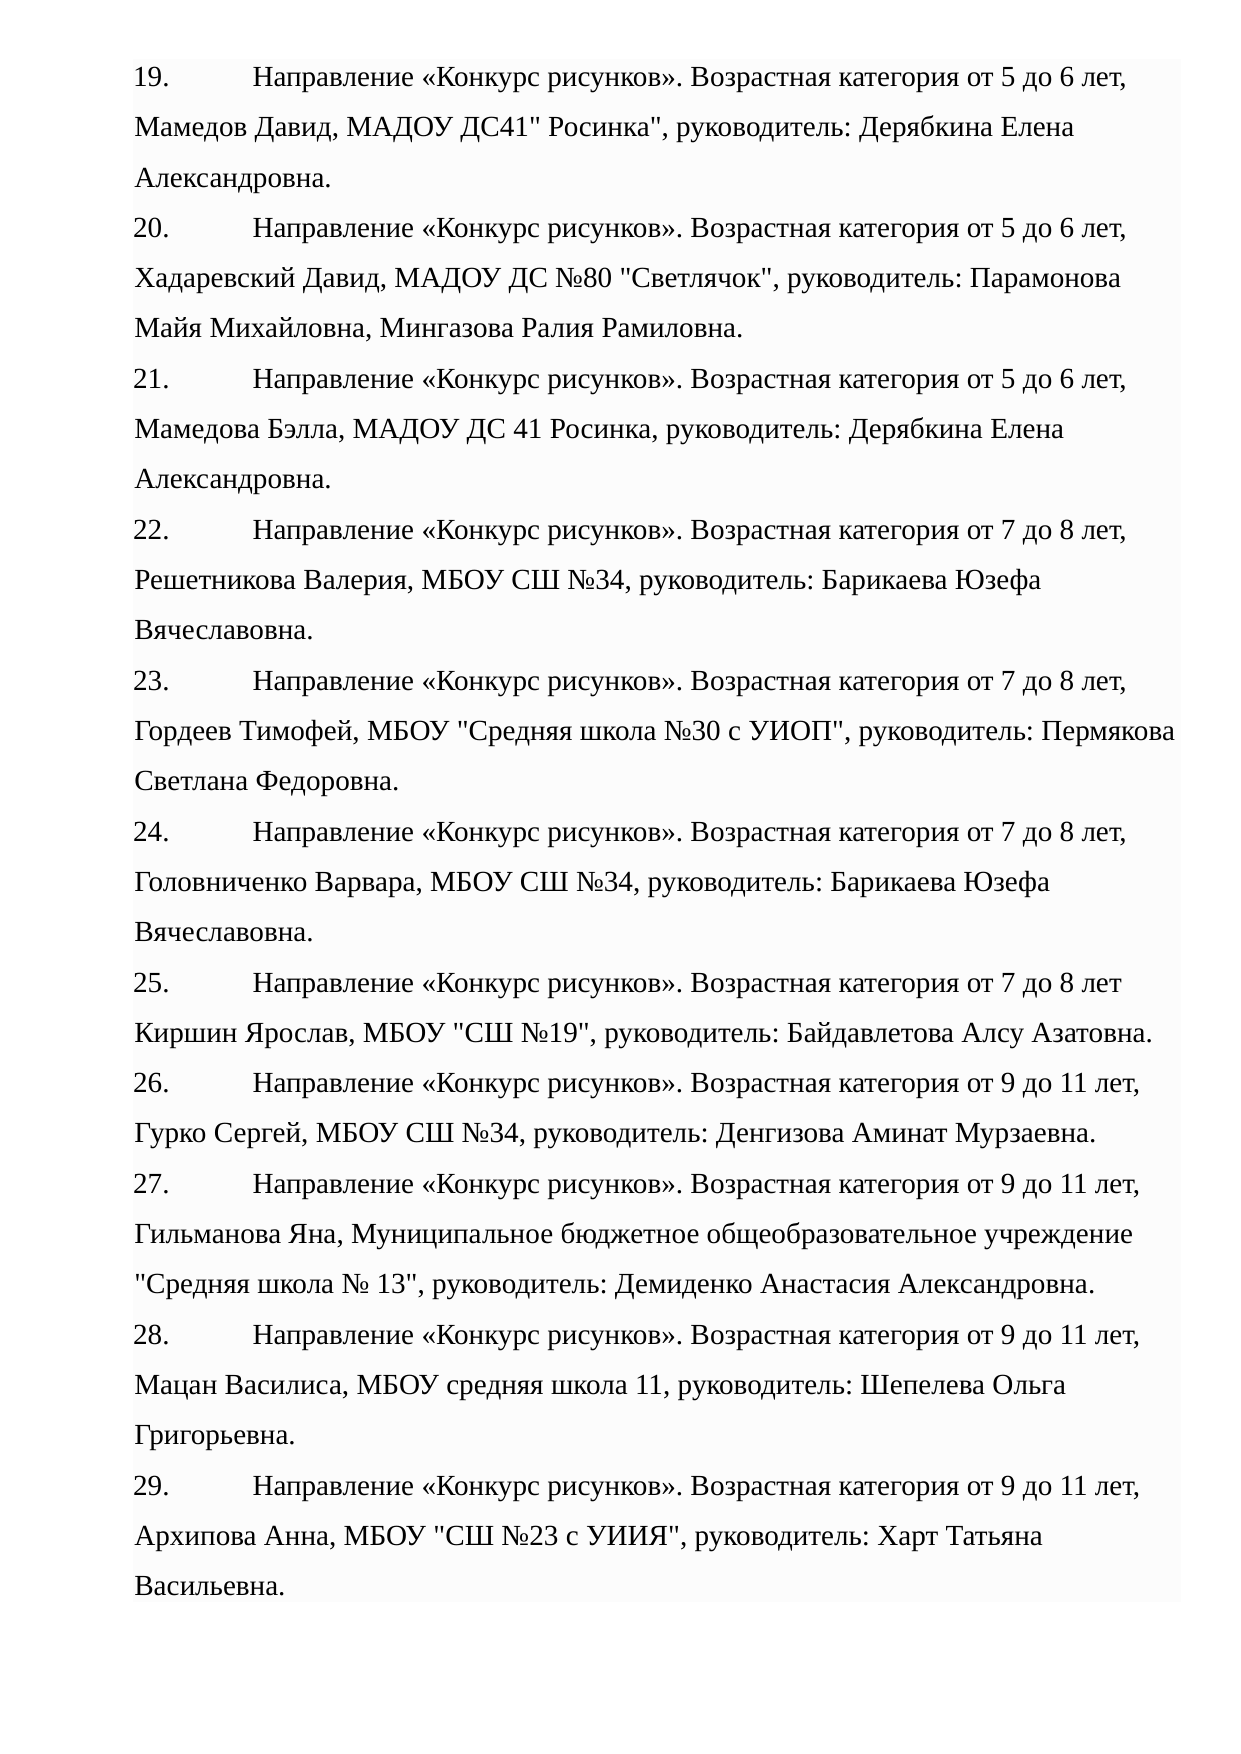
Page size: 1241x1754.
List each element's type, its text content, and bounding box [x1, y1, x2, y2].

list Направление «Конкурс рисунков». Возрастная категория от 7 до 8 лет Киршин Ярослав, МБОУ "СШ №19", руководитель: Байдавлетова Алсу Азатовна. [133, 965, 1181, 1048]
list Направление «Конкурс рисунков». Возрастная категория от 9 до 11 лет, Архипова Анна, МБОУ "СШ №23 с УИИЯ", руководитель: Харт Татьяна Васильевна. [133, 1468, 1181, 1602]
list Направление «Конкурс рисунков». Возрастная категория от 9 до 11 лет, Гурко Сергей, МБОУ СШ №34, руководитель: Денгизова Аминат Мурзаевна. [133, 1065, 1181, 1149]
list Направление «Конкурс рисунков». Возрастная категория от 5 до 6 лет, Хадаревский Давид, МАДОУ ДС №80 "Светлячок", руководитель: Парамонова Майя Михайловна, Мингазова Ралия Рамиловна. [133, 210, 1181, 344]
list Направление «Конкурс рисунков». Возрастная категория от 5 до 6 лет, Мамедова Бэлла, МАДОУ ДС 41 Росинка, руководитель: Дерябкина Елена Александровна. [133, 361, 1181, 495]
list Направление «Конкурс рисунков». Возрастная категория от 9 до 11 лет, Гильманова Яна, Муниципальное бюджетное общеобразовательное учреждение "Средняя школа № 13", руководитель: Демиденко Анастасия Александровна. [133, 1166, 1181, 1300]
list Направление «Конкурс рисунков». Возрастная категория от 7 до 8 лет, Решетникова Валерия, МБОУ СШ №34, руководитель: Барикаева Юзефа Вячеславовна. [133, 512, 1181, 646]
list Направление «Конкурс рисунков». Возрастная категория от 7 до 8 лет, Головниченко Варвара, МБОУ СШ №34, руководитель: Барикаева Юзефа Вячеславовна. [133, 814, 1181, 948]
list Направление «Конкурс рисунков». Возрастная категория от 5 до 6 лет, Мамедов Давид, МАДОУ ДС41" Росинка", руководитель: Дерябкина Елена Александровна. [133, 59, 1181, 193]
list Направление «Конкурс рисунков». Возрастная категория от 7 до 8 лет, Гордеев Тимофей, МБОУ "Средняя школа №30 с УИОП", руководитель: Пермякова Светлана Федоровна. [133, 663, 1181, 797]
list Направление «Конкурс рисунков». Возрастная категория от 9 до 11 лет, Мацан Василиса, МБОУ средняя школа 11, руководитель: Шепелева Ольга Григорьевна. [133, 1317, 1181, 1451]
